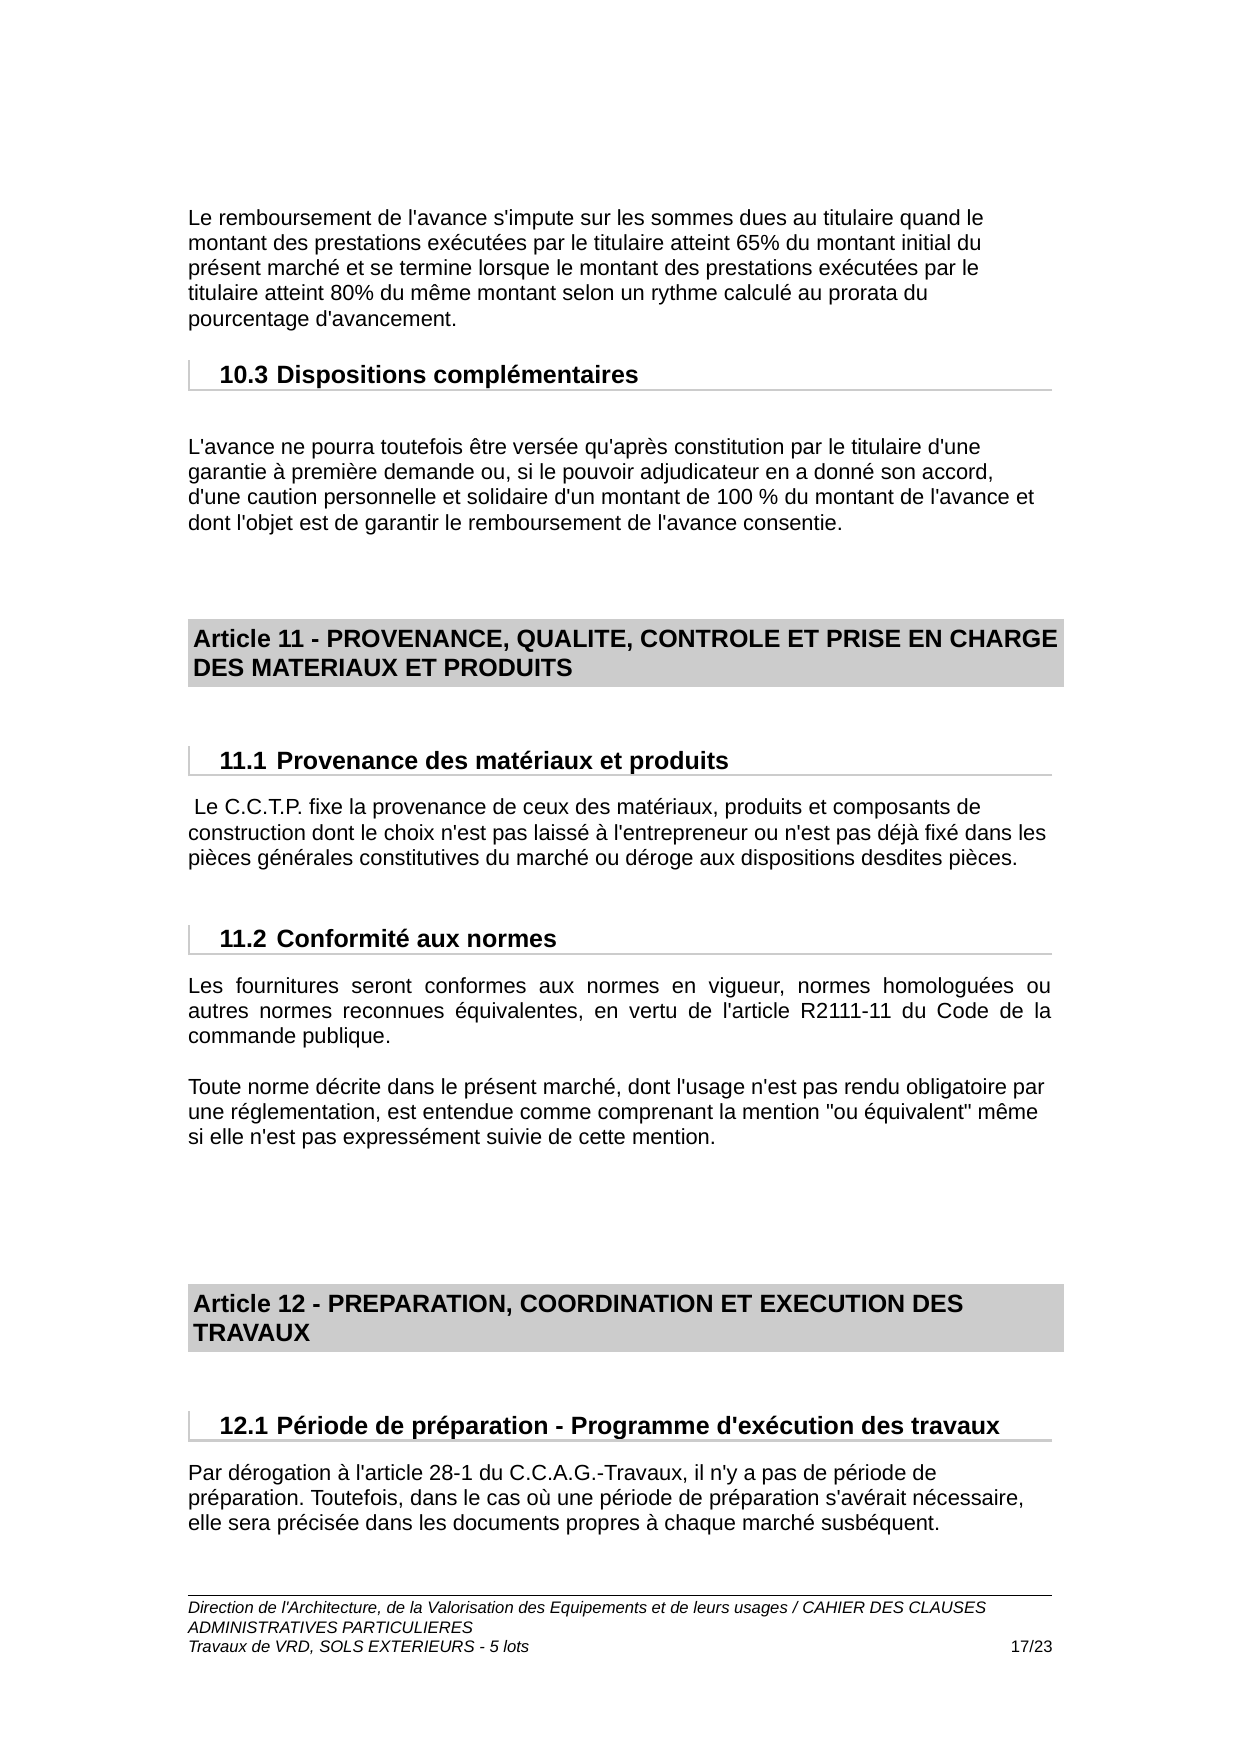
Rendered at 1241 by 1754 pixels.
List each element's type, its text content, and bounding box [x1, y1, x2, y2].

text Par dérogation à l'article 28-1 du C.C.A.G.-Travaux, il n'y a pas de période de préparation. Toutefois, dans le cas où une période de préparation s'avérait nécessaire, elle sera précisée dans les documents propres à chaque marché susbéquent. [188, 1459, 1052, 1535]
subtitle PROVENANCE, QUALITE, CONTROLE ET PRISE EN CHARGE DES MATERIAUX ET PRODUITS [190, 621, 1062, 684]
text Les fournitures seront conformes aux normes en vigueur, normes homologuées ou autres normes reconnues équivalentes, en vertu de l'article R2111-11 du Code de la commande publique. [188, 973, 1052, 1049]
subtitle Conformité aux normes [188, 924, 1052, 953]
subtitle Provenance des matériaux et produits [190, 746, 1052, 774]
text Le C.C.T.P. fixe la provenance de ceux des matériaux, produits et composants de construction dont le choix n'est pas laissé à l'entrepreneur ou n'est pas déjà fixé dans les pièces générales constitutives du marché ou déroge aux dispositions desdites pièces. [188, 794, 1052, 870]
text L'avance ne pourra toutefois être versée qu'après constitution par le titulaire d'une garantie à première demande ou, si le pouvoir adjudicateur en a donné son accord, d'une caution personnelle et solidaire d'un montant de 100 % du montant de l'avance et dont l'objet est de garantir le remboursement de l'avance consentie. [188, 434, 1052, 535]
subtitle Période de préparation - Programme d'exécution des travaux [190, 1411, 1052, 1439]
text Toute norme décrite dans le présent marché, dont l'usage n'est pas rendu obligatoire par une réglementation, est entendue comme comprenant la mention "ou équivalent" même si elle n'est pas expressément suivie de cette mention. [188, 1074, 1052, 1149]
text Le remboursement de l'avance s'impute sur les sommes dues au titulaire quand le montant des prestations exécutées par le titulaire atteint 65% du montant initial du présent marché et se termine lorsque le montant des prestations exécutées par le titulaire atteint 80% du même montant selon un rythme calculé au prorata du pourcentage d'avancement. [188, 204, 1052, 331]
subtitle PREPARATION, COORDINATION ET EXECUTION DES TRAVAUX [190, 1286, 1062, 1350]
subtitle Dispositions complémentaires [190, 360, 1052, 389]
